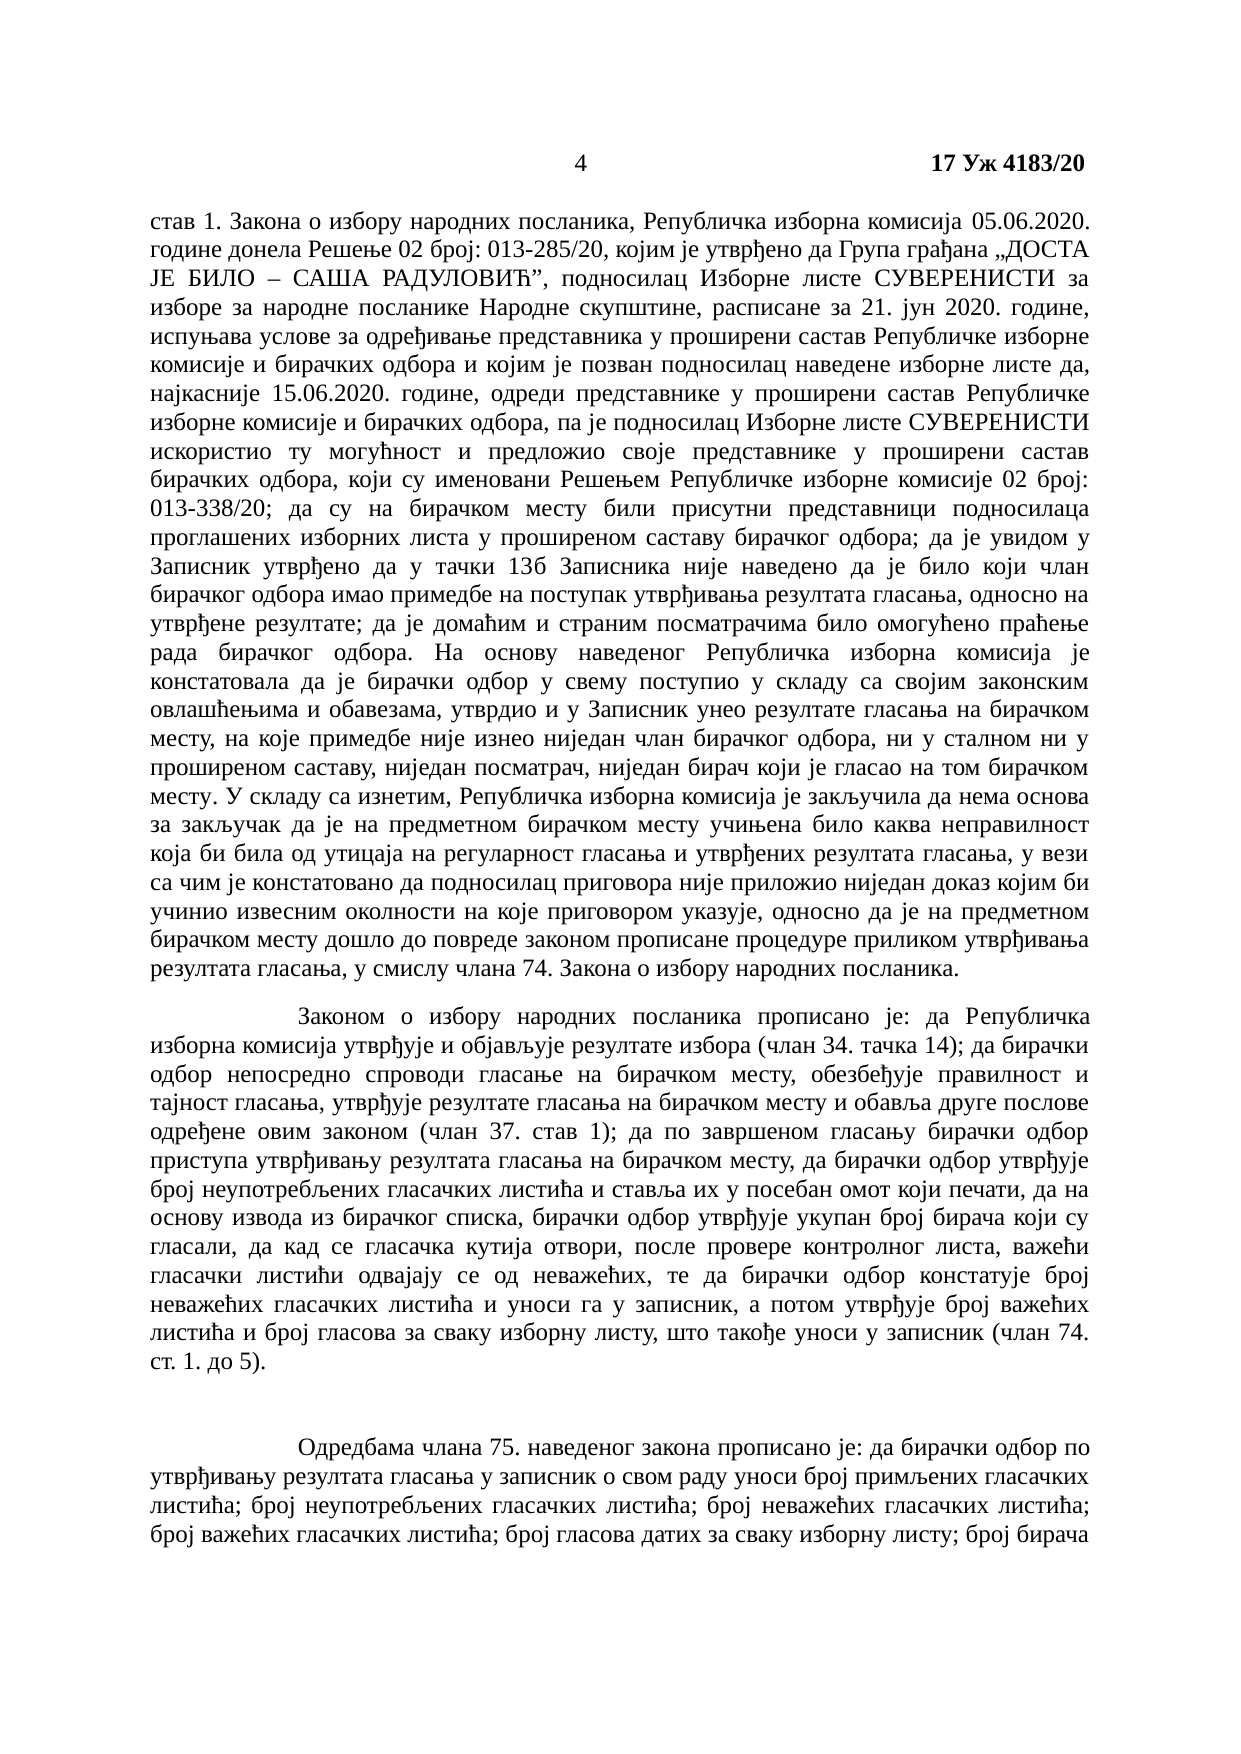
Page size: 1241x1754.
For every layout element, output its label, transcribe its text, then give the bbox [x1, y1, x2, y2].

text Одредбама члана 75. наведеног закона прописано је: да бирачки одбор по утврђивању резултата гласања у записник о свом раду уноси број примљених гласачких листића; број неупотребљених гласачких листића; број неважећих гласачких листића; број важећих гласачких листића; број гласова датих за сваку изборну листу; број бирача [150, 1432, 1090, 1547]
text став 1. Закона о избору народних посланика, Републичка изборна комисија 05.06.2020. године донела Решење 02 број: 013-285/20, којим је утврђено да Група грађана „ДОСТА ЈЕ БИЛО – САША РАДУЛОВИЋ”, подносилац Изборне листе СУВЕРЕНИСТИ за изборе за народне посланике Народне скупштине, расписане за 21. јун 2020. године, испуњава услове за одређивање представника у проширени састав Републичке изборне комисије и бирачких одбора и којим је позван подносилац наведене изборне листе да, најкасније 15.06.2020. године, одреди представнике у проширени састав Републичке изборне комисије и бирачких одбора, па је подносилац Изборне листе СУВЕРЕНИСТИ искористио ту могућност и предложио своје представнике у проширени састав бирачких одбора, који су именовани Решењем Републичке изборне комисије 02 број: 013-338/20; да су на бирачком месту били присутни представници подносилаца проглашених изборних листа у проширеном саставу бирачког одбора; да је увидом у Записник утврђено да у тачки 13б Записника није наведено да је било који члан бирачког одбора имао примедбе на поступак утврђивања резултата гласања, односно на утврђене резултате; да је домаћим и страним посматрачима било омогућено праћење рада бирачког одбора. На основу наведеног Републичка изборна комисија је констатовала да је бирачки одбор у свему поступио у складу са својим законским овлашћењима и обавезама, утврдио и у Записник унео резултате гласања на бирачком месту, на које примедбе није изнео ниједан члан бирачког одбора, ни у сталном ни у проширеном саставу, ниједан посматрач, ниједан бирач који је гласао на том бирачком месту. У складу са изнетим, Републичка изборна комисија је закључила да нема основа за закључак да је на предметном бирачком месту учињена било каква неправилност која би била од утицаја на регуларност гласања и утврђених резултата гласања, у вези са чим је констатовано да подносилац приговора није приложио ниједан доказ којим би учинио извесним околности на које приговором указује, односно да је на предметном бирачком месту дошло до повреде законом прописане процедуре приликом утврђивања резултата гласања, у смислу члана 74. Закона о избору народних посланика. [150, 206, 1090, 982]
text Законом о избору народних посланика прописано је: да Републичка изборна комисија утврђује и објављује резултате избора (члан 34. тачка 14); да бирачки одбор непосредно спроводи гласање на бирачком месту, обезбеђује правилност и тајност гласања, утврђује резултате гласања на бирачком месту и обавља друге послове одређене овим законом (члан 37. став 1); да по завршеном гласању бирачки одбор приступа утврђивању резултата гласања на бирачком месту, да бирачки одбор утврђује број неупотребљених гласачких листића и ставља их у посебан омот који печати, да на основу извода из бирачког списка, бирачки одбор утврђује укупан број бирача који су гласали, да кад се гласачка кутија отвори, после провере контролног листа, важећи гласачки листићи одвајају се од неважећих, те да бирачки одбор констатује број неважећих гласачких листића и уноси га у записник, а потом утврђује број важећих листића и број гласова за сваку изборну листу, што такође уноси у записник (члан 74. ст. 1. до 5). [150, 1001, 1090, 1375]
